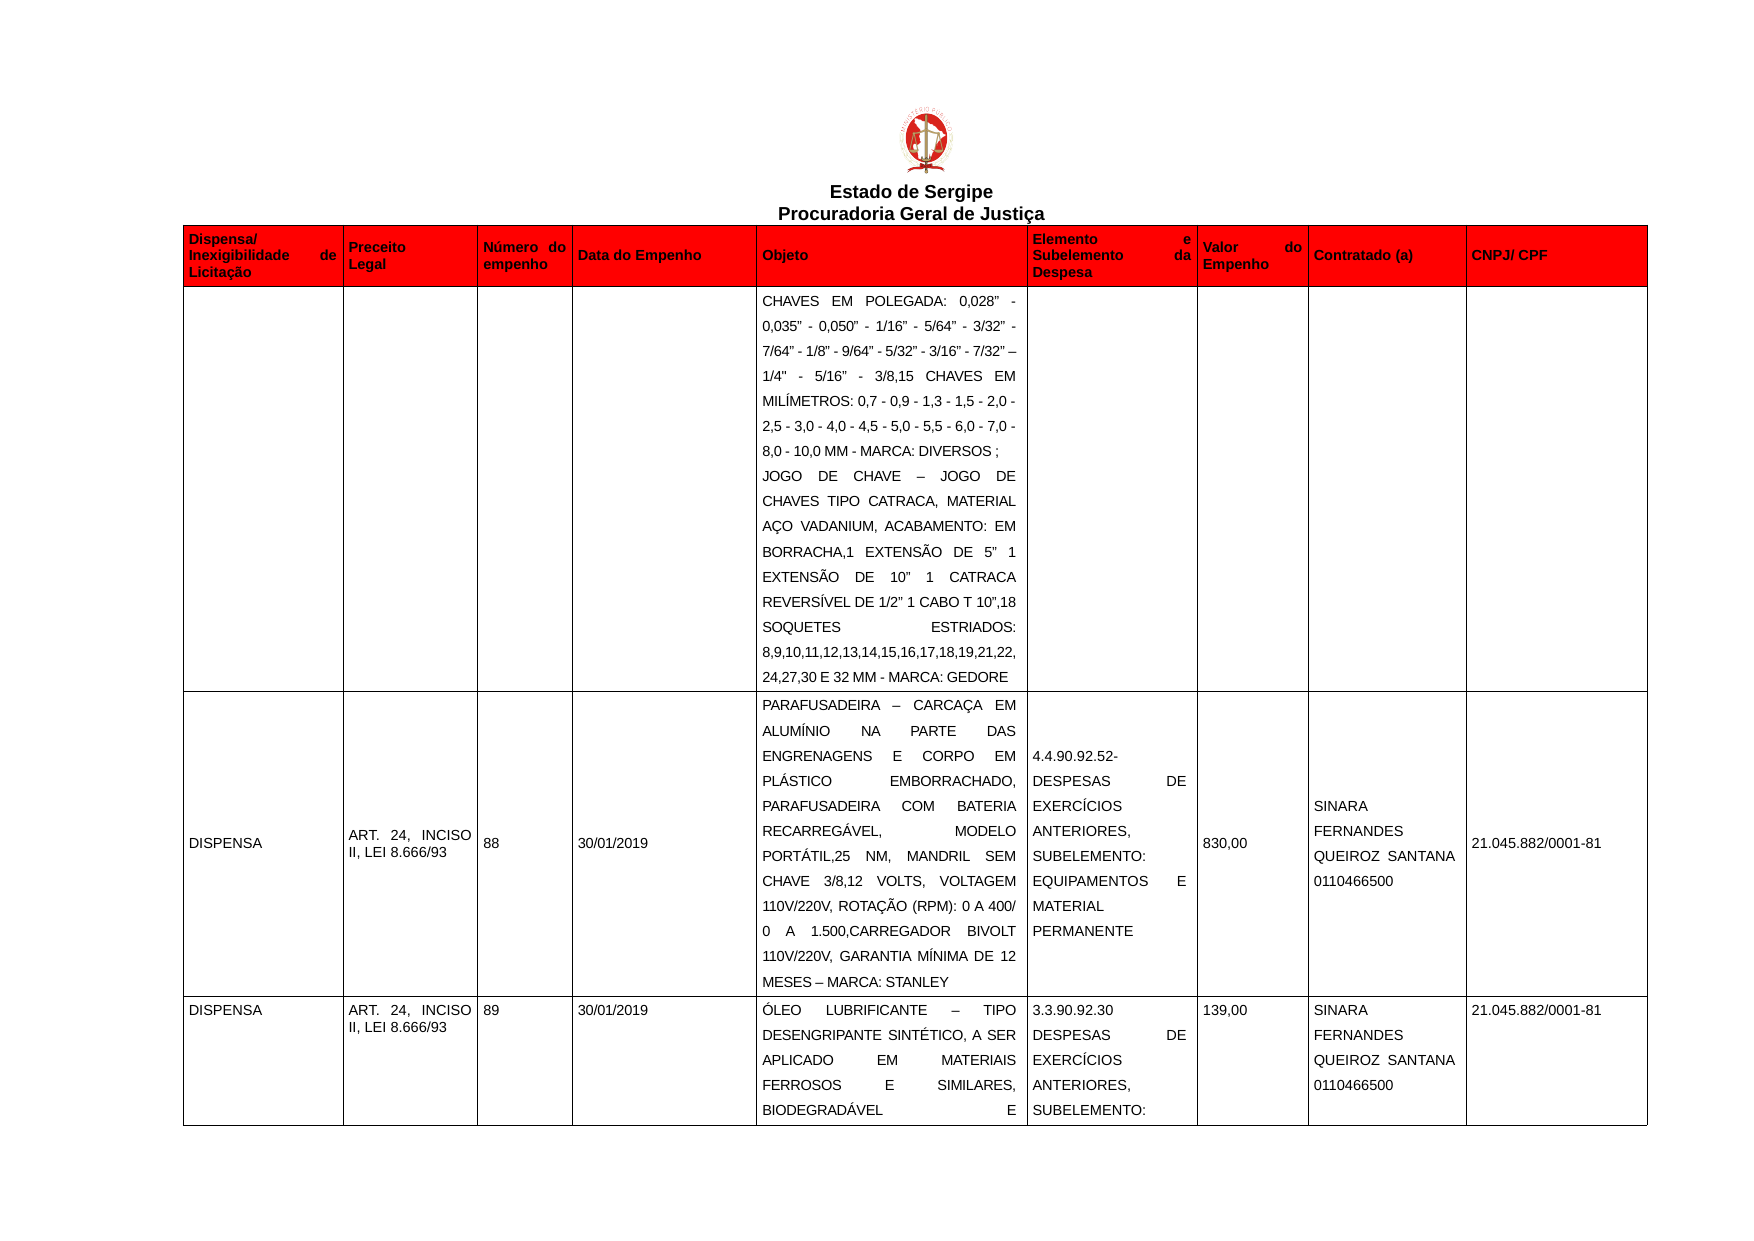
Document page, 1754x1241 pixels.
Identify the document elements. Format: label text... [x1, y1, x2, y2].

table_header Objeto [757, 226, 1027, 286]
table_cell 88 [478, 692, 572, 996]
table_cell ART. 24, INCISO II, LEI 8.666/93 [344, 692, 477, 996]
table_cell ART. 24, INCISO II, LEI 8.666/93 [344, 997, 477, 1124]
table_cell [1028, 287, 1197, 691]
table_cell [344, 287, 477, 691]
table_header Dispensa/Inexigibilidade de Licitação [184, 226, 343, 286]
table_cell 30/01/2019 [573, 692, 756, 996]
table_header Data do Empenho [573, 226, 756, 286]
table_cell [1198, 287, 1308, 691]
table_cell CHAVES EM POLEGADA: 0,028” - 0,035” - 0,050” - 1/16” - 5/64” - 3/32” - 7/64” - 1/8” - 9/64” - 5/32” - 3/16” - 7/32” – 1/4" - 5/16” - 3/8,15 CHAVES EM MILÍMETROS: 0,7 - 0,9 - 1,3 - 1,5 - 2,0 - 2,5 - 3,0 - 4,0 - 4,5 - 5,0 - 5,5 - 6,0 - 7,0 - 8,0 - 10,0 MM - MARCA: DIVERSOS ; JOGO DE CHAVE – JOGO DE CHAVES TIPO CATRACA, MATERIAL AÇO VADANIUM, ACABAMENTO: EM BORRACHA,1 EXTENSÃO DE 5” 1 EXTENSÃO DE 10” 1 CATRACA REVERSÍVEL DE 1/2” 1 CABO T 10”,18 SOQUETES ESTRIADOS: 8,9,10,11,12,13,14,15,16,17,18,19,21,22,24,27,30 E 32 MM - MARCA: GEDORE [757, 287, 1027, 691]
table_cell [1309, 287, 1466, 691]
table_cell 139,00 [1198, 997, 1308, 1124]
table_cell DISPENSA [184, 997, 343, 1124]
table_cell [478, 287, 572, 691]
table_cell 89 [478, 997, 572, 1124]
table_header Número do empenho [478, 226, 572, 286]
table_cell [573, 287, 756, 691]
table_header Preceito Legal [344, 226, 477, 286]
table_cell [184, 287, 343, 691]
table_header Valor do Empenho [1198, 226, 1308, 286]
table_cell 21.045.882/0001-81 [1467, 997, 1647, 1124]
table_header Contratado (a) [1309, 226, 1466, 286]
table_cell SINARA FERNANDES QUEIROZ SANTANA 0110466500 [1309, 997, 1466, 1124]
table_header CNPJ/ CPF [1467, 226, 1647, 286]
table_cell DISPENSA [184, 692, 343, 996]
table_cell 830,00 [1198, 692, 1308, 996]
table_cell 3.3.90.92.30 DESPESAS DE EXERCÍCIOS ANTERIORES, SUBELEMENTO: [1028, 997, 1197, 1124]
table_header Elemento e Subelemento da Despesa [1028, 226, 1197, 286]
table_cell ÓLEO LUBRIFICANTE – TIPO DESENGRIPANTE SINTÉTICO, A SER APLICADO EM MATERIAIS FERROSOS E SIMILARES, BIODEGRADÁVEL E [757, 997, 1027, 1124]
table_cell PARAFUSADEIRA – CARCAÇA EM ALUMÍNIO NA PARTE DAS ENGRENAGENS E CORPO EM PLÁSTICO EMBORRACHADO, PARAFUSADEIRA COM BATERIA RECARREGÁVEL, MODELO PORTÁTIL,25 NM, MANDRIL SEM CHAVE 3/8,12 VOLTS, VOLTAGEM 110V/220V, ROTAÇÃO (RPM): 0 A 400/ 0 A 1.500,CARREGADOR BIVOLT 110V/220V, GARANTIA MÍNIMA DE 12 MESES – MARCA: STANLEY [757, 692, 1027, 996]
table_cell 4.4.90.92.52-DESPESAS DE EXERCÍCIOS ANTERIORES, SUBELEMENTO: EQUIPAMENTOS E MATERIAL PERMANENTE [1028, 692, 1197, 996]
table_cell 21.045.882/0001-81 [1467, 692, 1647, 996]
table_cell SINARA FERNANDES QUEIROZ SANTANA 0110466500 [1309, 692, 1466, 996]
table_cell 30/01/2019 [573, 997, 756, 1124]
table_cell [1467, 287, 1647, 691]
